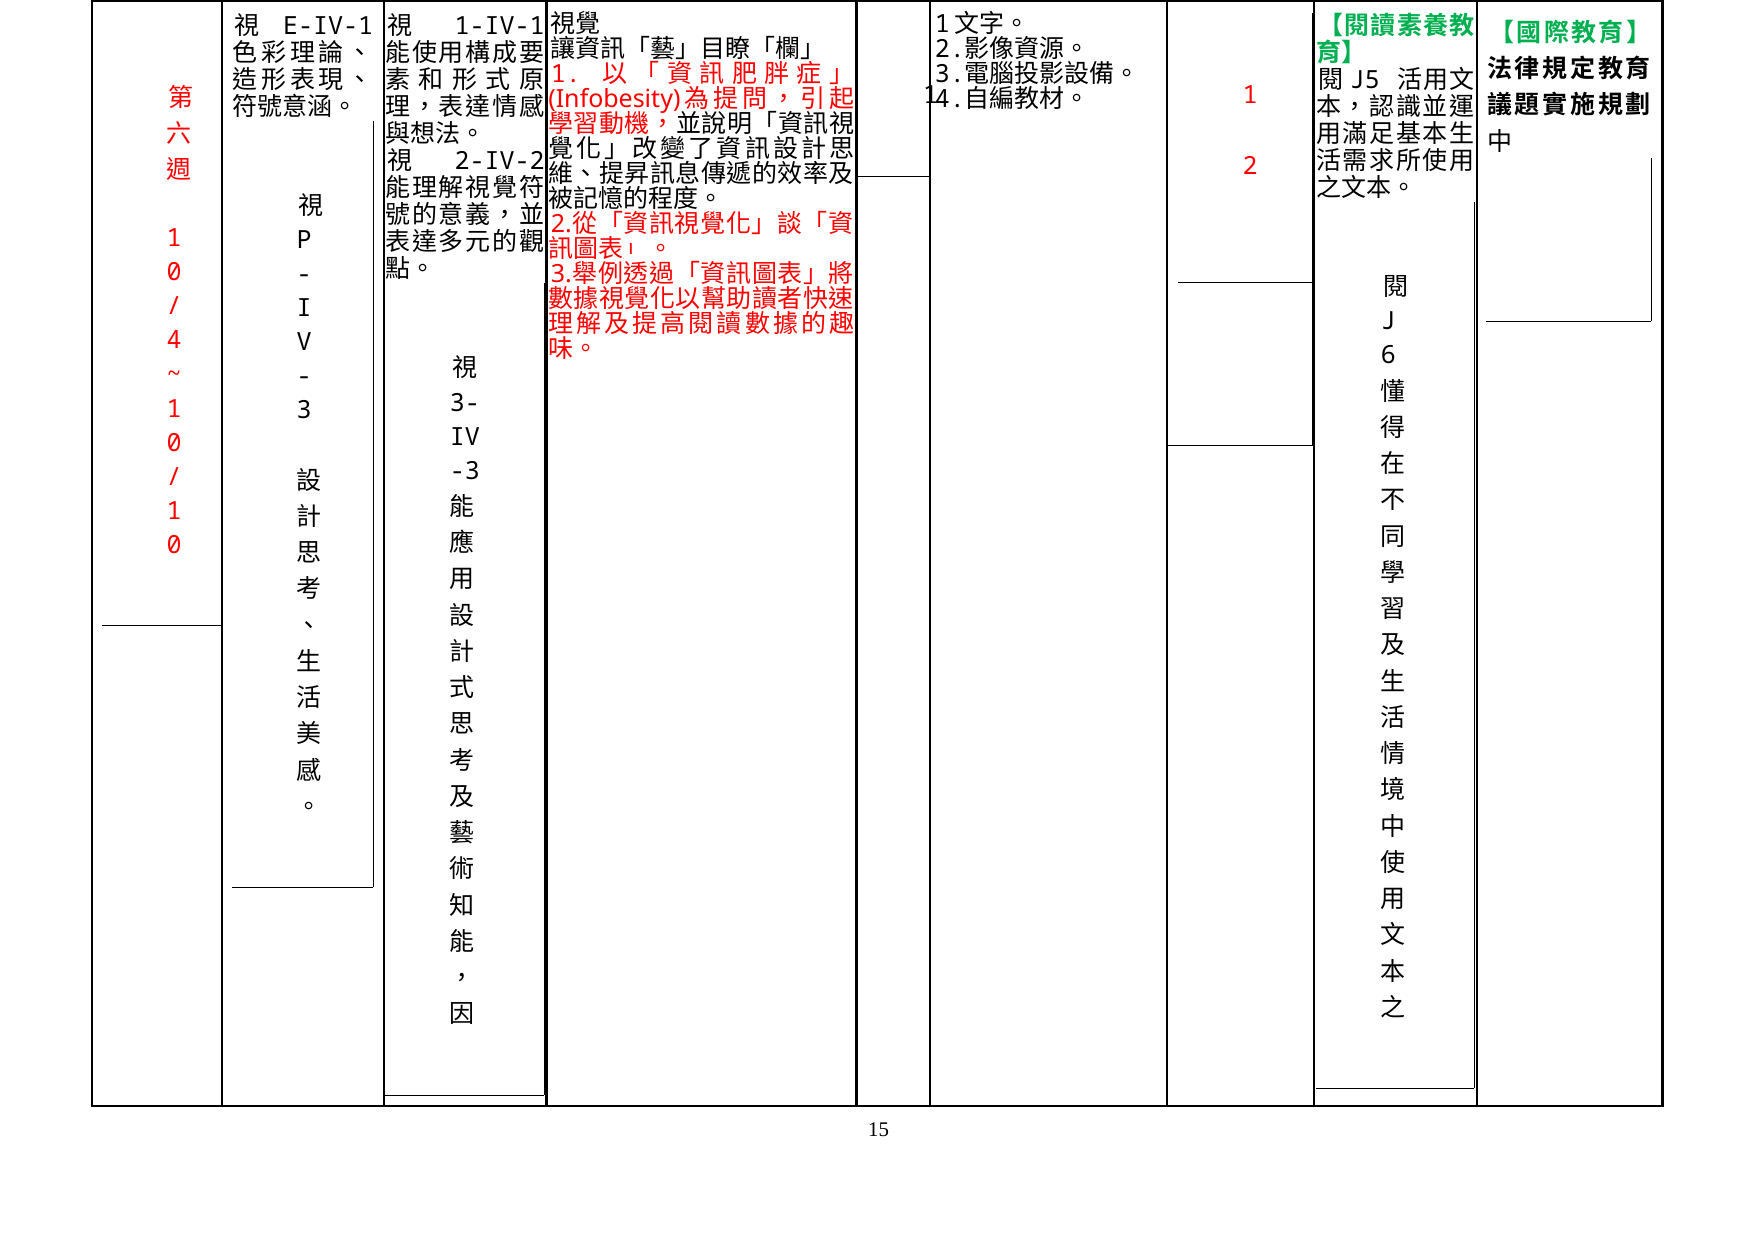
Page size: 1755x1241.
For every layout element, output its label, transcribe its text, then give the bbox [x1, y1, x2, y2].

table_cell 1文字。 2.影像資源。 3.電腦投影設備。 4.自編教材。 [931, 2, 1166, 1105]
table_cell 視E-IV-1 色彩理論、造形表現、符號意涵。 視P-IV-3 設計思考、生活美感。 [223, 2, 383, 1105]
table_cell 視1-IV-1 能使用構成要素和形式原理，表達情感與想法。 視2-IV-2 能理解視覺符號的意義，並表達多元的觀點。 視3-IV-3 能應用設計式思考及藝術知能，因 [385, 2, 545, 1105]
table_cell 1 [858, 2, 929, 176]
table_cell 1.觀察記錄 2.參與態度 [1168, 446, 1313, 1105]
table_cell 1 [858, 177, 929, 1105]
table_cell 【閱讀素養教育】 閱J5 活用文本，認識並運用滿足基本生活需求所使用之文本。 閱J6 懂得在不同學習及生活情境中使用文本之 [1315, 2, 1476, 1105]
table_cell 1.觀察記錄 2.參與態度 [1168, 2, 1313, 445]
table_cell 第六週 10/4~10/10 [93, 2, 221, 1105]
table_cell 視覺 讓資訊「藝」目瞭「欄」 1. 以「資訊肥胖症」(Infobesity)為提問，引起學習動機，並說明「資訊視覺化」改變了資訊設計思維、提昇訊息傳遞的效率及被記憶的程度。 2.從「資訊視覺化」談「資訊圖表」。 3.舉例透過「資訊圖表」將數據視覺化以幫助讀者快速理解及提高閱讀數據的趣味。 [548, 2, 855, 1105]
table_cell 【國際教育】法律規定教育議題實施規劃中 [1478, 2, 1661, 1105]
